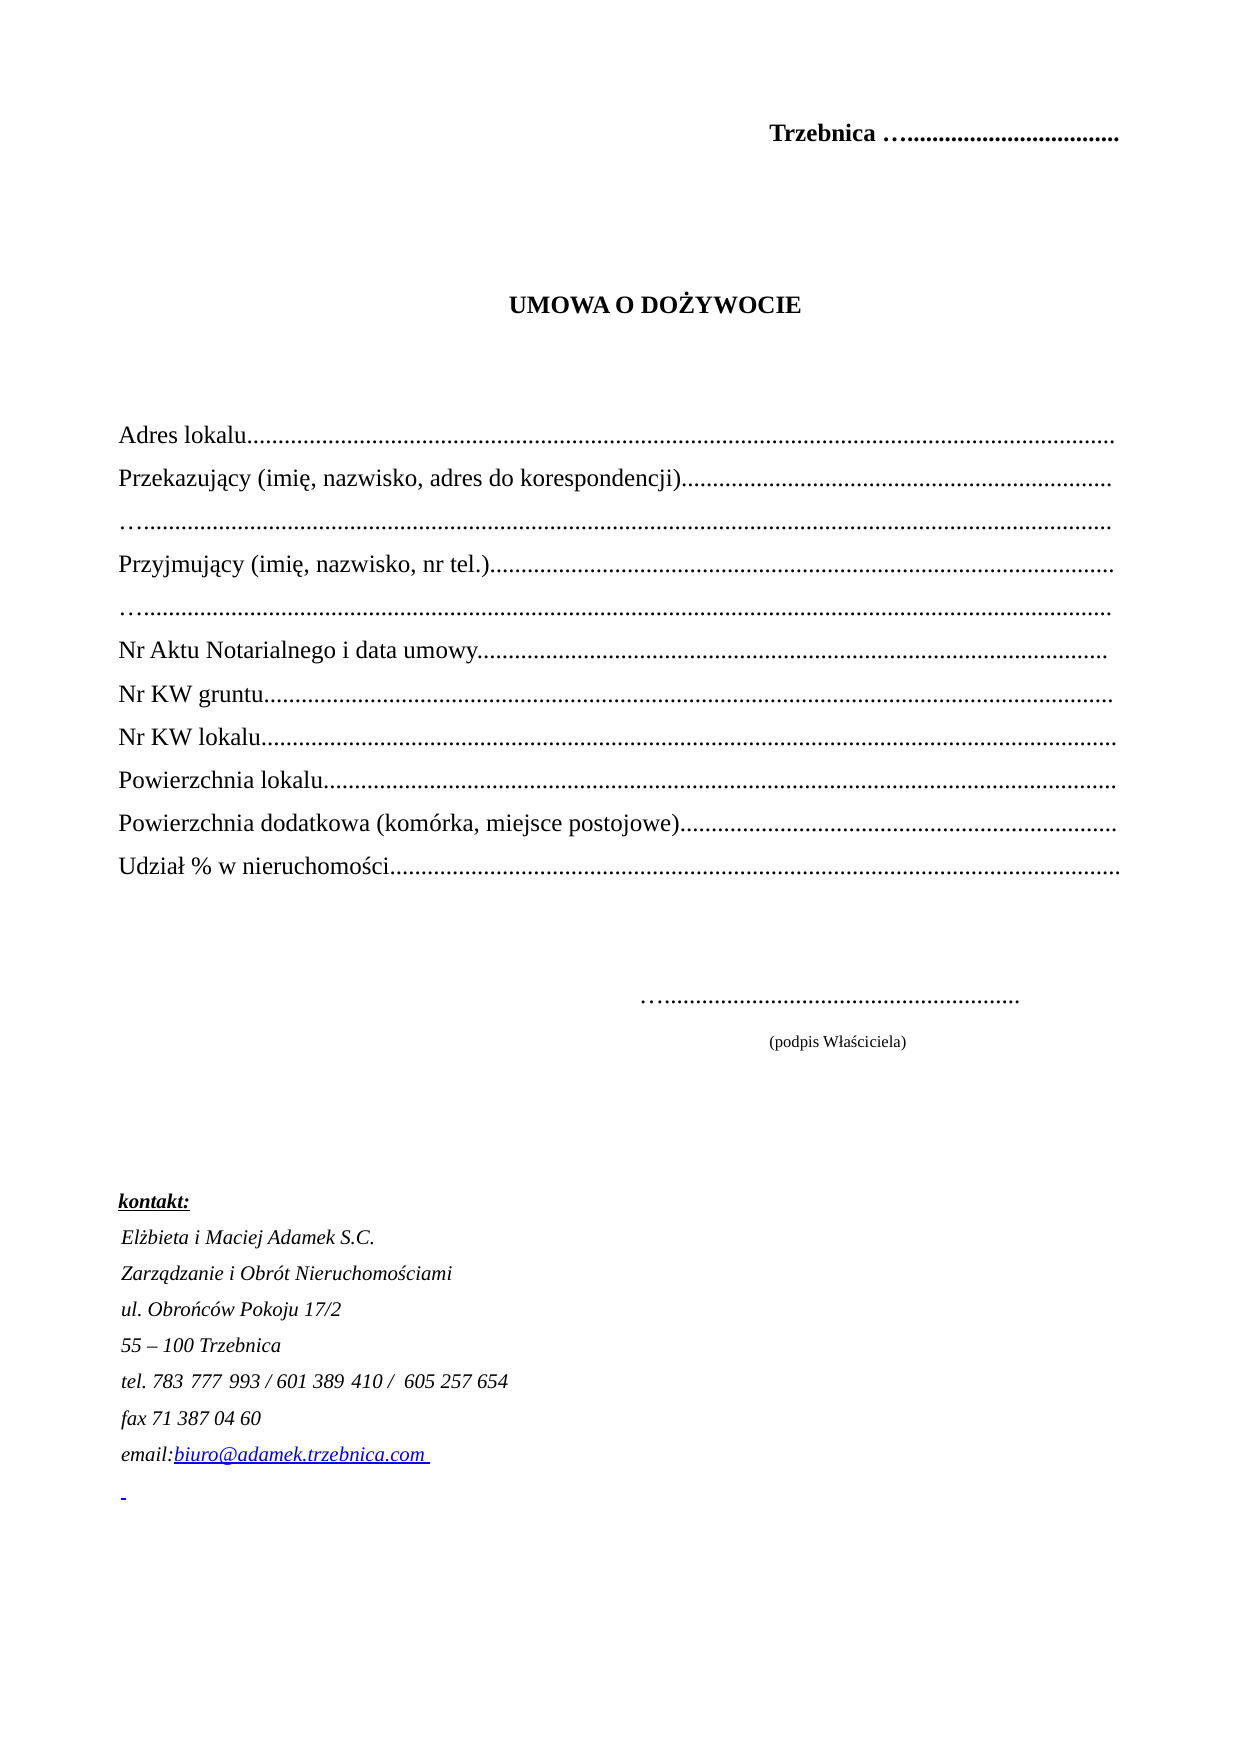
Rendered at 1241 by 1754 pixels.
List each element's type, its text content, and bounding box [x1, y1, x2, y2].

text …........................................................................................................................................................... [118, 506, 1122, 535]
text ul. Obrońców Pokoju 17/2 [121, 1297, 1121, 1321]
text Przyjmujący (imię, nazwisko, nr tel.).................................................................................................... [118, 549, 1122, 578]
text …........................................................................................................................................................... [118, 592, 1122, 621]
text Nr KW lokalu......................................................................................................................................... [118, 722, 1122, 751]
text Przekazujący (imię, nazwisko, adres do korespondencji)..................................................................... [118, 463, 1122, 492]
text Elżbieta i Maciej Adamek S.C. [121, 1225, 1121, 1249]
text email:biuro@adamek.trzebnica.com [121, 1441, 1121, 1466]
text …......................................................... [118, 981, 1122, 1009]
text Zarządzanie i Obrót Nieruchomościami [121, 1261, 1121, 1285]
text Adres lokalu........................................................................................................................................... [118, 420, 1122, 449]
text Udział % w nieruchomości..................................................................................................................... [118, 851, 1122, 880]
text tel. 783 777 993 / 601 389 410 / 605 257 654 [121, 1369, 1121, 1393]
text Nr KW gruntu........................................................................................................................................ [118, 679, 1122, 707]
text Powierzchnia dodatkowa (komórka, miejsce postojowe)...................................................................... [118, 808, 1122, 837]
text (podpis Właściciela) [118, 1024, 1122, 1096]
text 55 – 100 Trzebnica [121, 1333, 1121, 1357]
text kontakt: [118, 1189, 1122, 1213]
text Nr Aktu Notarialnego i data umowy..................................................................................................... [118, 636, 1122, 664]
text Trzebnica ….................................. [118, 118, 1122, 147]
text fax 71 387 04 60 [121, 1405, 1121, 1429]
text UMOWA O DOŻYWOCIE [118, 291, 1122, 362]
text Powierzchnia lokalu............................................................................................................................... [118, 765, 1122, 794]
